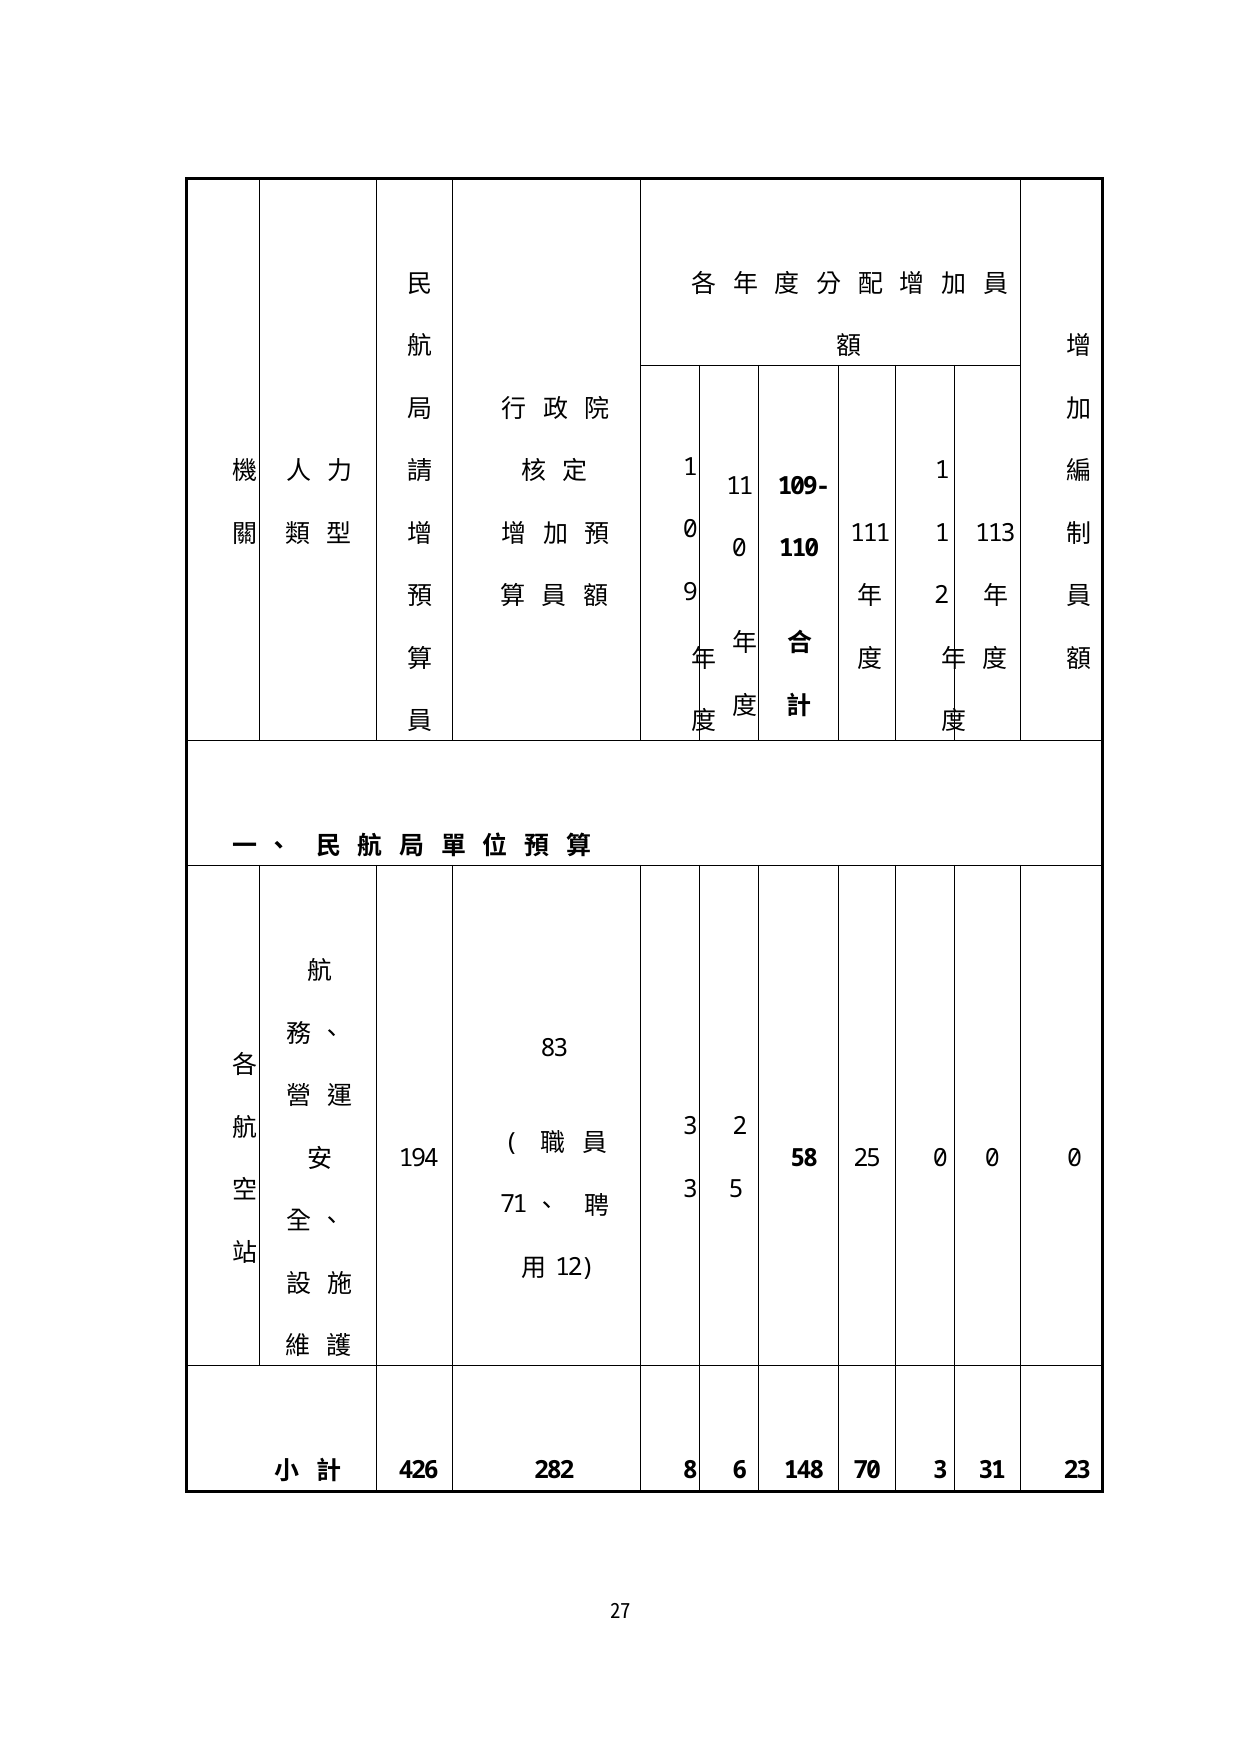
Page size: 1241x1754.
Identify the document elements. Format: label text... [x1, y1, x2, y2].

table_cell 112 年度 [896, 366, 954, 740]
table_cell 25 [839, 866, 895, 1365]
table_cell 0 [955, 866, 1020, 1365]
table_cell 426 [377, 1366, 452, 1490]
table_header 各年度分配增加員額 [641, 180, 1020, 365]
table_cell 0 [896, 866, 954, 1365]
table_cell 282 [453, 1366, 640, 1490]
table_cell 一、民航局單位預算 [188, 741, 1101, 865]
table_header 增加 編制 員額 [1021, 180, 1101, 740]
table_cell 111 年度 [839, 366, 895, 740]
table_cell 33 [641, 866, 699, 1365]
table_cell 25 [700, 866, 758, 1365]
table_cell 航務、營運安全、設施維護 [260, 866, 376, 1365]
table_cell 8 [641, 1366, 699, 1490]
table_cell 6 [700, 1366, 758, 1490]
table_cell 194 [377, 866, 452, 1365]
table_cell 23 [1021, 1366, 1101, 1490]
table_header 行政院核定 增加預算員額 [453, 180, 640, 740]
table_cell 148 [759, 1366, 838, 1490]
table_cell 70 [839, 1366, 895, 1490]
table_header 機關 [188, 180, 259, 740]
table_cell 109-110 合計 [759, 366, 838, 740]
table_cell 109 年度 [641, 366, 699, 740]
table_header 人力類型 [260, 180, 376, 740]
table_cell 110 年度 [700, 366, 758, 740]
table_cell 113 年度 [955, 366, 1020, 740]
table_cell 31 [955, 1366, 1020, 1490]
table_cell 0 [1021, 866, 1101, 1365]
table_cell 小計 [260, 1366, 376, 1490]
table_cell 83 (職員71、聘用12) [453, 866, 640, 1365]
table_cell 58 [759, 866, 838, 1365]
table_cell 各航空站 [188, 866, 259, 1365]
table_cell [188, 1366, 260, 1490]
table_cell 3 [896, 1366, 954, 1490]
table_header 民航局請增預算員額 [377, 180, 452, 740]
